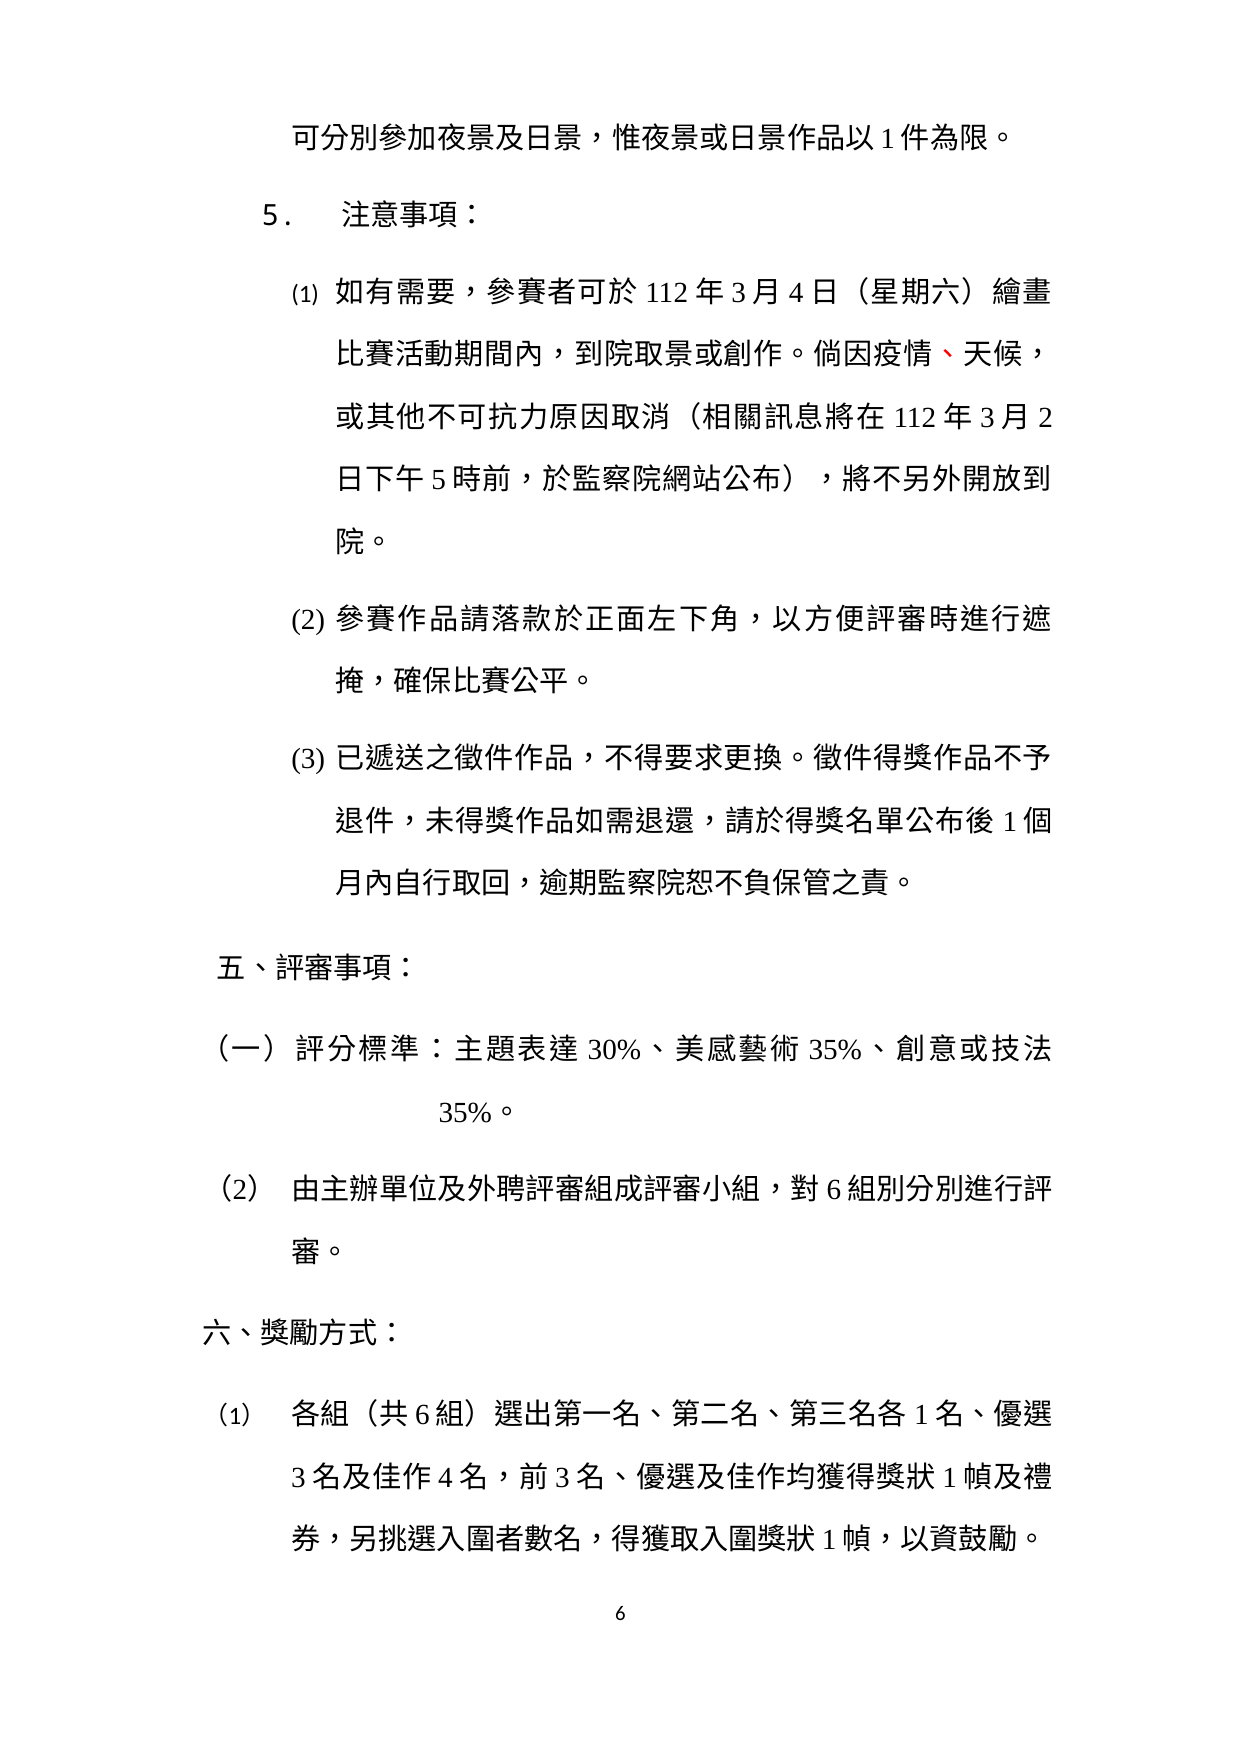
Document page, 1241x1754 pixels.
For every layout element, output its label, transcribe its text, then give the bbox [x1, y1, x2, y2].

list 由主辦單位及外聘評審組成評審小組，對6組別分別進行評審。 [203, 1145, 1053, 1270]
list 參賽作品請落款於正面左下角，以方便評審時進行遮掩，確保比賽公平。 [291, 575, 1053, 700]
list 注意事項： [261, 171, 1053, 233]
text 五、評審事項： [187, 924, 1053, 987]
list 已遞送之徵件作品，不得要求更換。徵件得獎作品不予退件，未得獎作品如需退還，請於得獎名單公布後1個月內自行取回，逾期監察院恕不負保管之責。 [291, 714, 1053, 902]
list 各組（共6組）選出第一名、第二名、第三名各1名、優選3名及佳作4名，前3名、優選及佳作均獲得獎狀1幀及禮券，另挑選入圍者數名，得獲取入圍獎狀1幀，以資鼓勵。 [203, 1370, 1053, 1558]
list 可分別參加夜景及日景，惟夜景或日景作品以1件為限。 [261, 94, 1053, 157]
list 如有需要，參賽者可於112年3月4日（星期六）繪畫比賽活動期間內，到院取景或創作。倘因疫情、天候，或其他不可抗力原因取消（相關訊息將在112年3月2日下午5時前，於監察院網站公布），將不另外開放到院。 [291, 248, 1053, 560]
text 六、獎勵方式： [187, 1289, 1053, 1352]
text （一）評分標準：主題表達30%、美感藝術35%、創意或技法35%。 [187, 1005, 1053, 1130]
